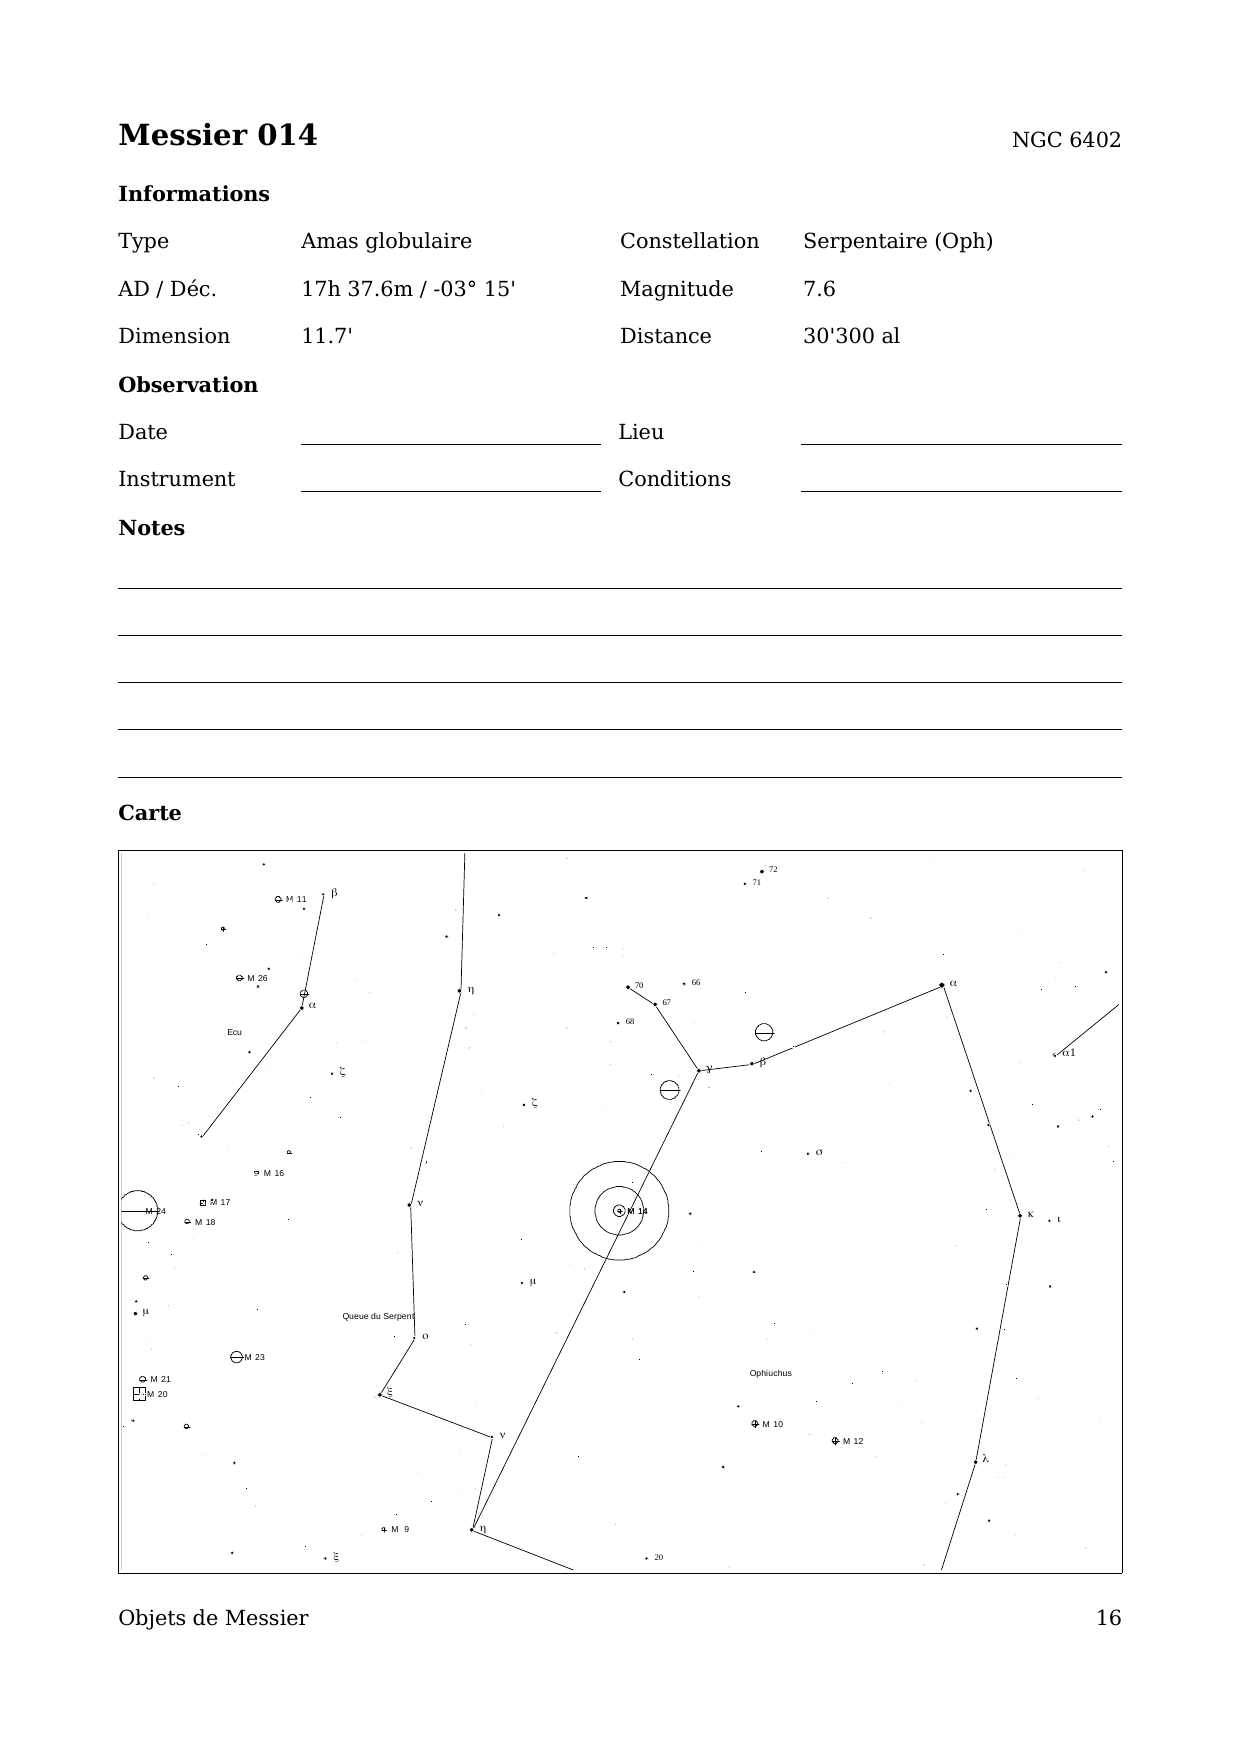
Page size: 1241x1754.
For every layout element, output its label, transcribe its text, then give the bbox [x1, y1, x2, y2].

table_cell 11.7' [301, 301, 620, 348]
table_cell [801, 445, 1122, 491]
text Notes [118, 516, 1122, 540]
text Informations [118, 182, 1122, 206]
table_cell [601, 444, 618, 492]
text Carte [118, 801, 1122, 826]
table_cell 30'300 al [803, 301, 1122, 348]
table_header [801, 397, 1122, 444]
text Observation [118, 372, 1122, 397]
table_header Type [118, 206, 301, 254]
table_cell 17h 37.6m / -03° 15' [301, 254, 620, 301]
table_cell Magnitude [620, 254, 803, 301]
table_header [301, 397, 601, 444]
table_header NGC 6402 [620, 118, 1122, 153]
table_cell Dimension [118, 301, 301, 348]
table_cell Conditions [618, 444, 801, 492]
table_cell [118, 683, 1122, 729]
table_header Lieu [618, 397, 801, 444]
table_header Constellation [620, 206, 803, 254]
table_cell AD / Déc. [118, 254, 301, 301]
table_header [601, 397, 618, 444]
table_header Serpentaire (Oph) [803, 206, 1122, 254]
table_header Amas globulaire [301, 206, 620, 254]
table_cell 7.6 [803, 254, 1122, 301]
table_cell Distance [620, 301, 803, 348]
table_cell [118, 636, 1122, 682]
table_header Messier 014 [118, 118, 620, 153]
table_cell [118, 589, 1122, 635]
table_header Date [118, 397, 301, 444]
table_header [118, 540, 1122, 588]
table_cell [301, 445, 601, 491]
table_cell [118, 730, 1122, 777]
table_cell Instrument [118, 444, 301, 492]
table_header [119, 851, 1122, 1573]
